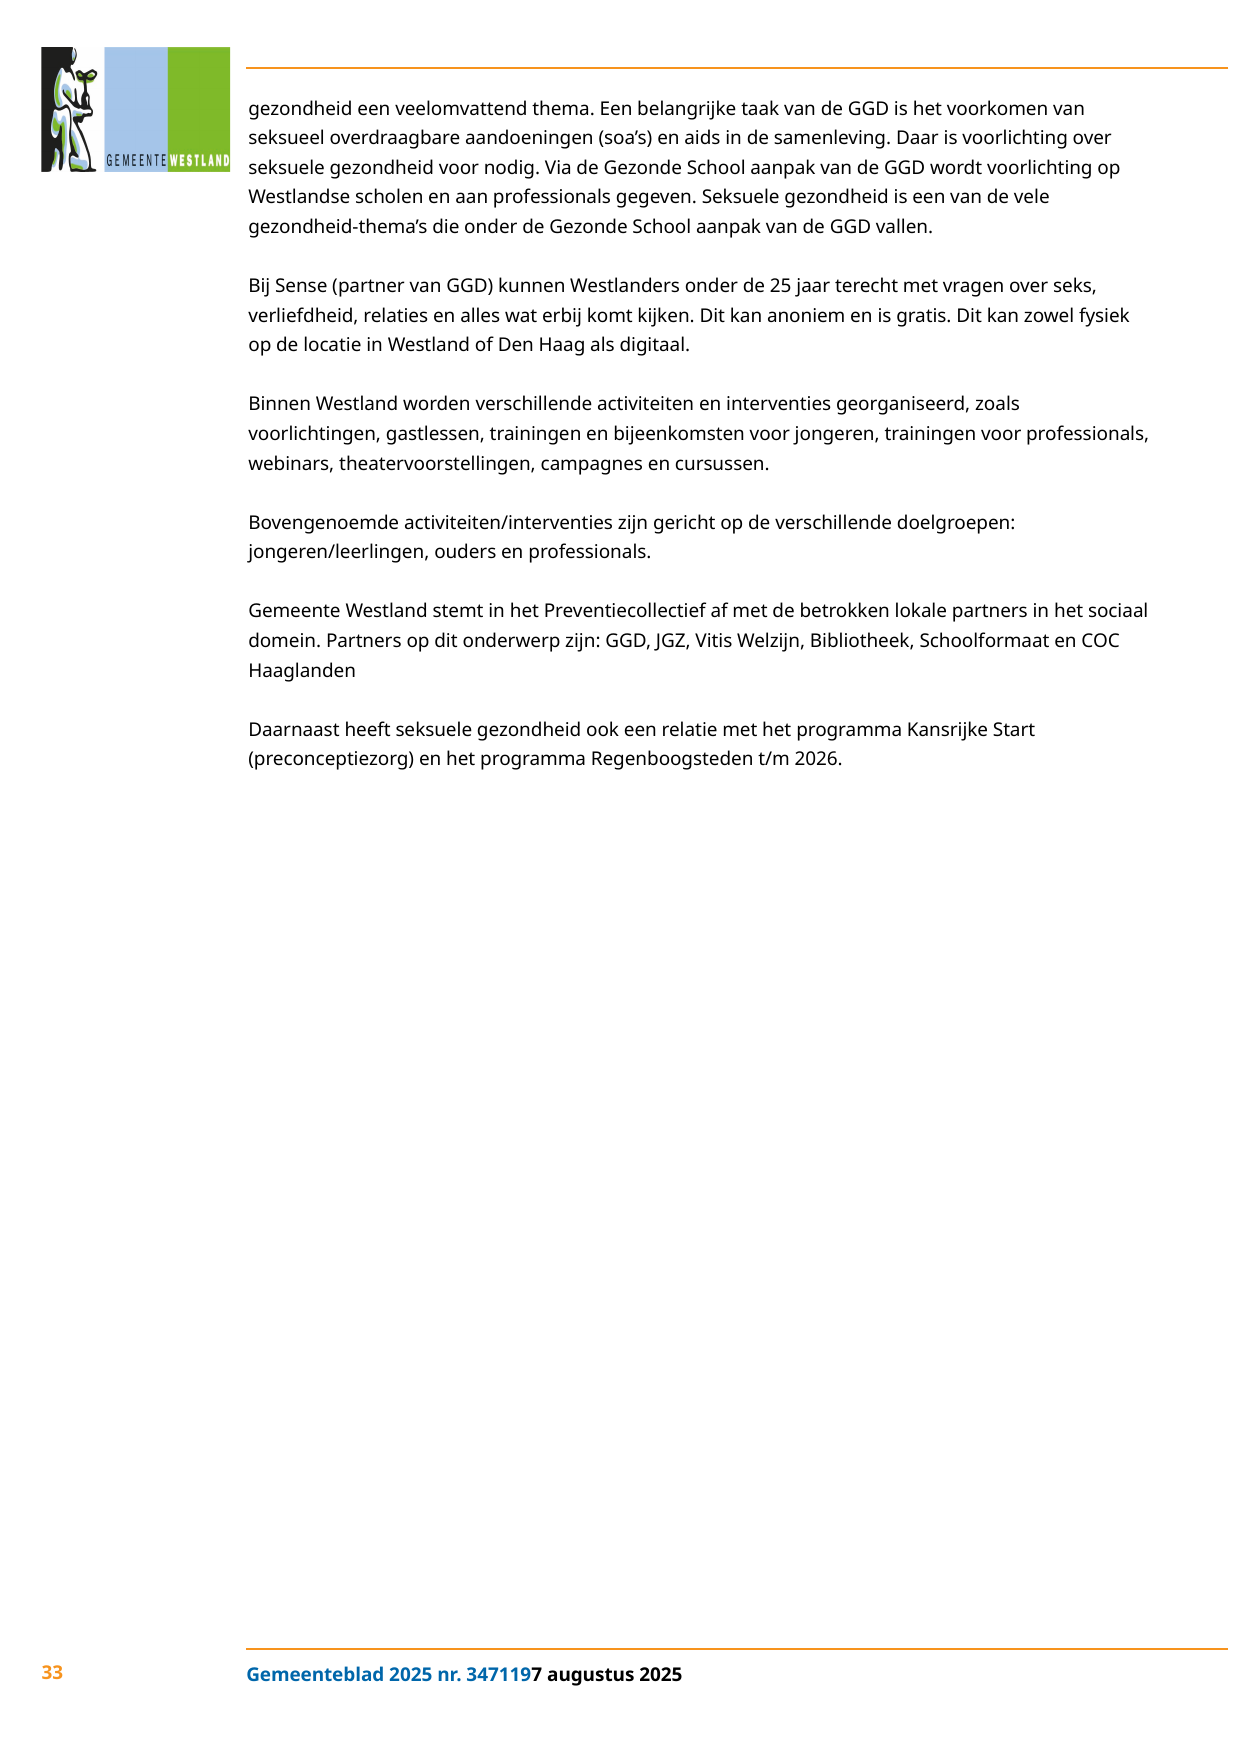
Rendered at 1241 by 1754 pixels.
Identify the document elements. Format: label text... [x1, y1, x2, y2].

text Binnen Westland worden verschillende activiteiten en interventies georganiseerd, zoals voorlichtingen, gastlessen, trainingen en bijeenkomsten voor jongeren, trainingen voor professionals, webinars, theatervoorstellingen, campagnes en cursussen. [248, 391, 1152, 476]
text Bij Sense (partner van GGD) kunnen Westlanders onder de 25 jaar terecht met vragen over seks, verliefdheid, relaties en alles wat erbij komt kijken. Dit kan anoniem en is gratis. Dit kan zowel fysiek op de locatie in Westland of Den Haag als digitaal. [248, 272, 1152, 357]
picture [41, 47, 231, 172]
text Gemeente Westland stemt in het Preventiecollectief af met de betrokken lokale partners in het sociaal domein. Partners op dit onderwerp zijn: GGD, JGZ, Vitis Welzijn, Bibliotheek, Schoolformaat en COC Haaglanden [248, 598, 1152, 683]
text Daarnaast heeft seksuele gezondheid ook een relatie met het programma Kansrijke Start (preconceptiezorg) en het programma Regenboogsteden t/m 2026. [248, 716, 1152, 771]
text Bovengenoemde activiteiten/interventies zijn gericht op de verschillende doelgroepen: jongeren/leerlingen, ouders en professionals. [248, 509, 1152, 564]
text gezondheid een veelomvattend thema. Een belangrijke taak van de GGD is het voorkomen van seksueel overdraagbare aandoeningen (soa’s) en aids in de samenleving. Daar is voorlichting over seksuele gezondheid voor nodig. Via de Gezonde School aanpak van de GGD wordt voorlichting op Westlandse scholen en aan professionals gegeven. Seksuele gezondheid is een van de vele gezondheid-thema’s die onder de Gezonde School aanpak van de GGD vallen. [248, 95, 1152, 239]
